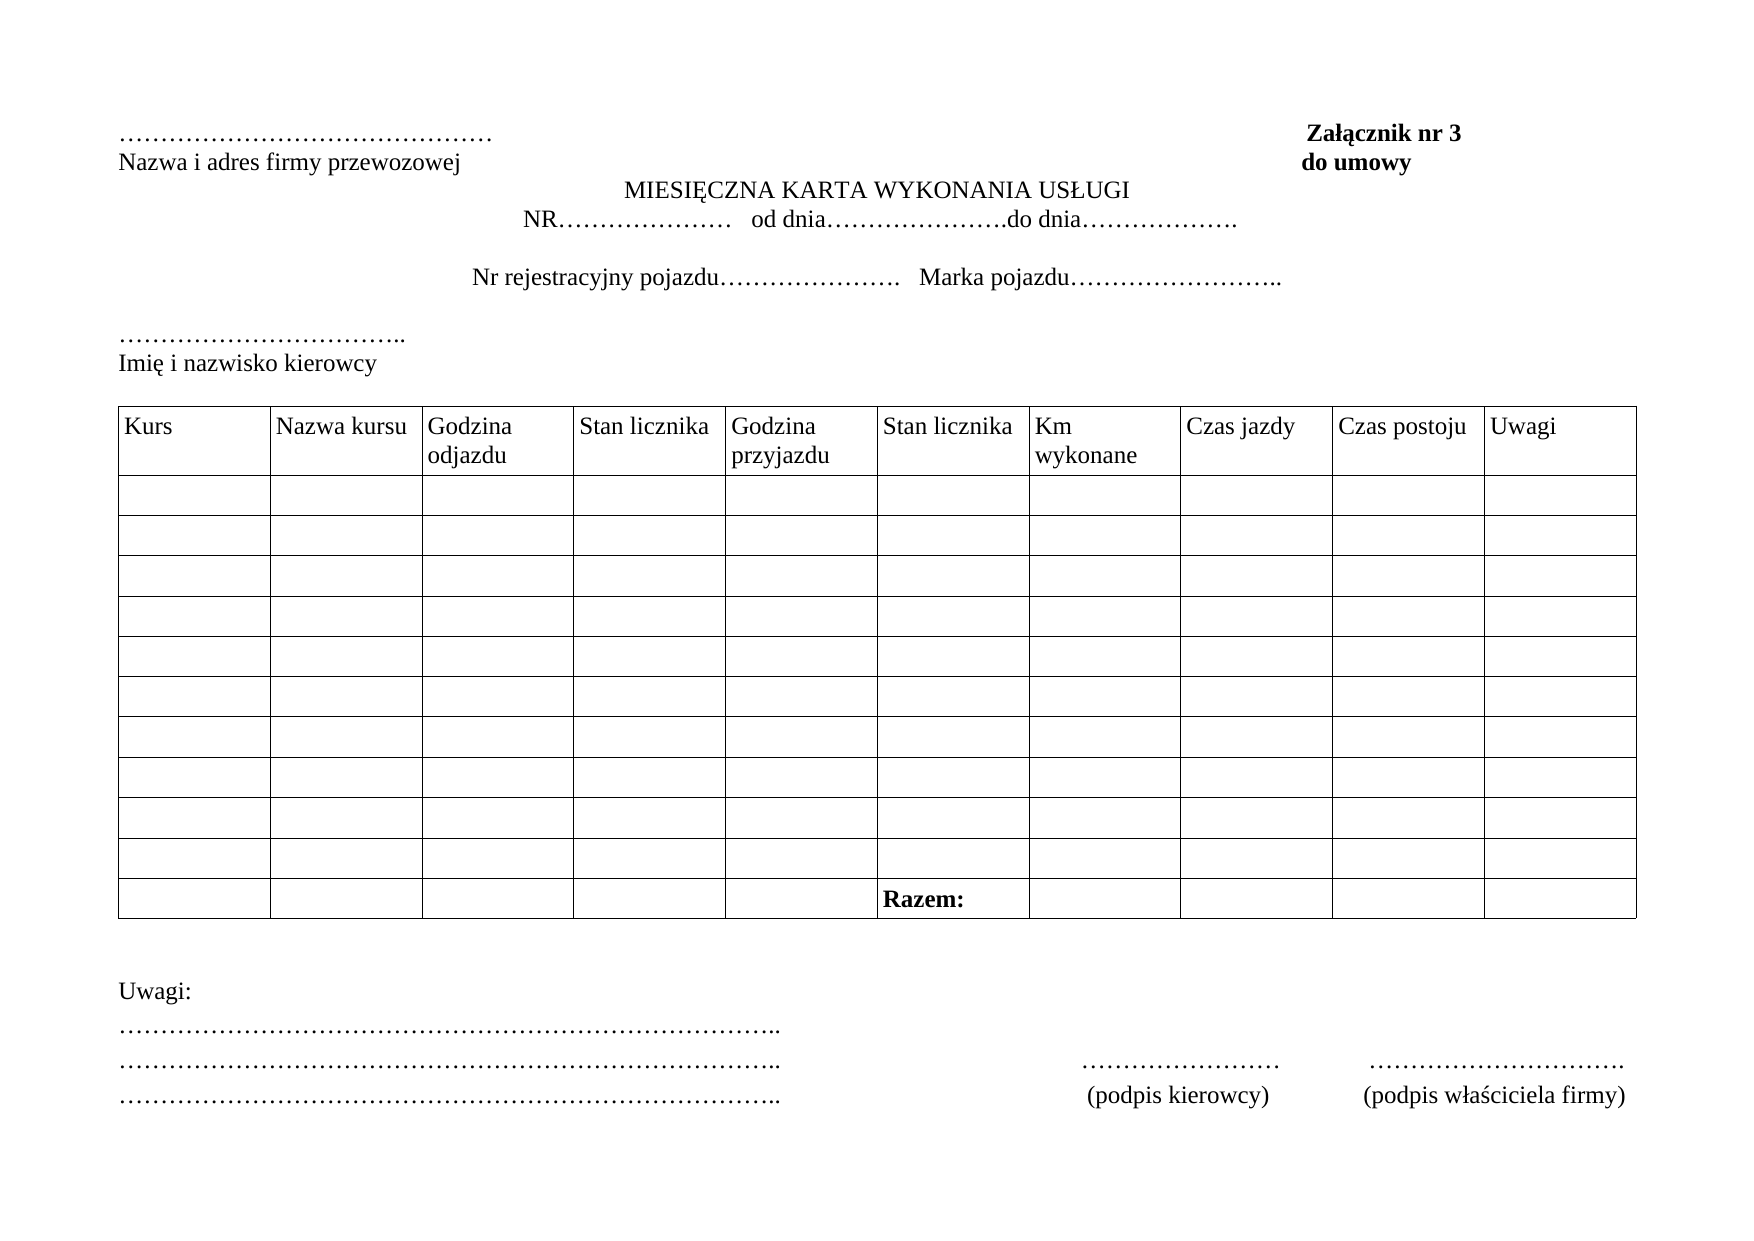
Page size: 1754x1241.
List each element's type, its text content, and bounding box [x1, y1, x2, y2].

table_cell [1333, 556, 1484, 596]
table_cell [1181, 637, 1332, 676]
table_cell [119, 839, 270, 878]
table_cell [878, 597, 1029, 636]
text Nazwa i adres firmy przewozowej do umowy [118, 147, 1636, 176]
table_cell [1485, 879, 1636, 918]
table_cell [423, 556, 573, 596]
table_cell [574, 717, 725, 757]
table_cell [119, 476, 270, 515]
table_cell [1333, 879, 1484, 918]
table_cell [726, 637, 877, 676]
table_cell [1333, 758, 1484, 797]
table_cell [271, 879, 422, 918]
table_cell [1485, 839, 1636, 878]
table_cell [423, 717, 573, 757]
text …………………………….. [118, 319, 1636, 348]
table_cell [1181, 758, 1332, 797]
table_header Km wykonane [1030, 407, 1180, 475]
table_cell [1485, 637, 1636, 676]
table_cell [878, 476, 1029, 515]
table_cell [271, 637, 422, 676]
table_cell [726, 677, 877, 716]
table_cell [878, 798, 1029, 838]
text Imię i nazwisko kierowcy [118, 348, 1636, 377]
table_cell [1333, 798, 1484, 838]
table_cell [1030, 597, 1180, 636]
table_cell [574, 556, 725, 596]
table_cell [119, 637, 270, 676]
table_cell [1333, 516, 1484, 555]
table_cell [726, 717, 877, 757]
table_cell [574, 758, 725, 797]
table_cell [1333, 717, 1484, 757]
table_cell [878, 839, 1029, 878]
table_cell [271, 798, 422, 838]
table_cell [423, 758, 573, 797]
table_cell [574, 597, 725, 636]
table_header Nazwa kursu [271, 407, 422, 475]
table_cell [1485, 476, 1636, 515]
table_cell [1333, 839, 1484, 878]
table_cell [878, 637, 1029, 676]
table_cell [878, 516, 1029, 555]
text ……………………………………… Załącznik nr 3 [118, 118, 1636, 147]
table_cell [119, 798, 270, 838]
table_cell [1030, 839, 1180, 878]
table_cell [1030, 717, 1180, 757]
table_cell [1333, 677, 1484, 716]
table_cell [1030, 758, 1180, 797]
table_cell [574, 677, 725, 716]
table_cell [423, 476, 573, 515]
table_cell [726, 839, 877, 878]
table_cell [574, 516, 725, 555]
table_cell [1181, 839, 1332, 878]
table_cell [1181, 879, 1332, 918]
table_cell [1485, 717, 1636, 757]
table_cell [423, 637, 573, 676]
text MIESIĘCZNA KARTA WYKONANIA USŁUGI [118, 176, 1636, 204]
table_cell [1030, 677, 1180, 716]
table_cell [574, 879, 725, 918]
table_cell [271, 597, 422, 636]
table_header Czas postoju [1333, 407, 1484, 475]
table_header Godzina przyjazdu [726, 407, 877, 475]
table_cell [271, 677, 422, 716]
table_cell [119, 879, 270, 918]
table_cell [271, 516, 422, 555]
table_cell [1030, 879, 1180, 918]
table_cell [119, 717, 270, 757]
table_cell [1485, 516, 1636, 555]
table_header Stan licznika [574, 407, 725, 475]
table_cell [1485, 677, 1636, 716]
table_cell [574, 798, 725, 838]
text Uwagi: [118, 976, 1636, 1004]
table_cell [1333, 597, 1484, 636]
table_cell [878, 677, 1029, 716]
table_cell [1030, 516, 1180, 555]
text Nr rejestracyjny pojazdu…………………. Marka pojazdu…………………….. [118, 262, 1636, 291]
table_cell [1181, 717, 1332, 757]
table_cell [271, 839, 422, 878]
table_cell [726, 798, 877, 838]
table_cell [423, 516, 573, 555]
table_cell [1181, 798, 1332, 838]
table_cell [1485, 758, 1636, 797]
table_cell [574, 839, 725, 878]
table_cell [726, 879, 877, 918]
table_cell [119, 758, 270, 797]
table_cell Razem: [878, 879, 1029, 918]
text …………………………………………………………………….. (podpis kierowcy) (podpis właściciela firmy) [118, 1080, 1636, 1108]
table_cell [878, 717, 1029, 757]
table_cell [726, 476, 877, 515]
table_cell [1181, 556, 1332, 596]
table_cell [1181, 516, 1332, 555]
table_cell [1485, 556, 1636, 596]
table_cell [1485, 597, 1636, 636]
table_cell [1181, 677, 1332, 716]
text …………………………………………………………………….. …………………… …………………………. [118, 1045, 1636, 1074]
table_cell [1333, 637, 1484, 676]
table_cell [423, 798, 573, 838]
text …………………………………………………………………….. [118, 1010, 1636, 1039]
table_header Uwagi [1485, 407, 1636, 475]
table_cell [119, 556, 270, 596]
table_cell [1030, 556, 1180, 596]
table_cell [423, 879, 573, 918]
table_cell [271, 476, 422, 515]
table_cell [726, 597, 877, 636]
table_cell [271, 556, 422, 596]
table_cell [726, 516, 877, 555]
table_header Czas jazdy [1181, 407, 1332, 475]
table_cell [423, 839, 573, 878]
table_cell [119, 677, 270, 716]
table_cell [271, 758, 422, 797]
table_header Kurs [119, 407, 270, 475]
table_cell [726, 556, 877, 596]
table_cell [1030, 476, 1180, 515]
table_header Godzina odjazdu [423, 407, 573, 475]
table_cell [119, 516, 270, 555]
text NR………………… od dnia………………….do dnia………………. [118, 204, 1636, 233]
table_cell [423, 597, 573, 636]
table_cell [271, 717, 422, 757]
table_cell [726, 758, 877, 797]
table_header Stan licznika [878, 407, 1029, 475]
table_cell [1333, 476, 1484, 515]
table_cell [1181, 476, 1332, 515]
table_cell [878, 556, 1029, 596]
table_cell [574, 476, 725, 515]
table_cell [1181, 597, 1332, 636]
table_cell [878, 758, 1029, 797]
table_cell [574, 637, 725, 676]
table_cell [1485, 798, 1636, 838]
table_cell [1030, 798, 1180, 838]
table_cell [119, 597, 270, 636]
table_cell [1030, 637, 1180, 676]
table_cell [423, 677, 573, 716]
